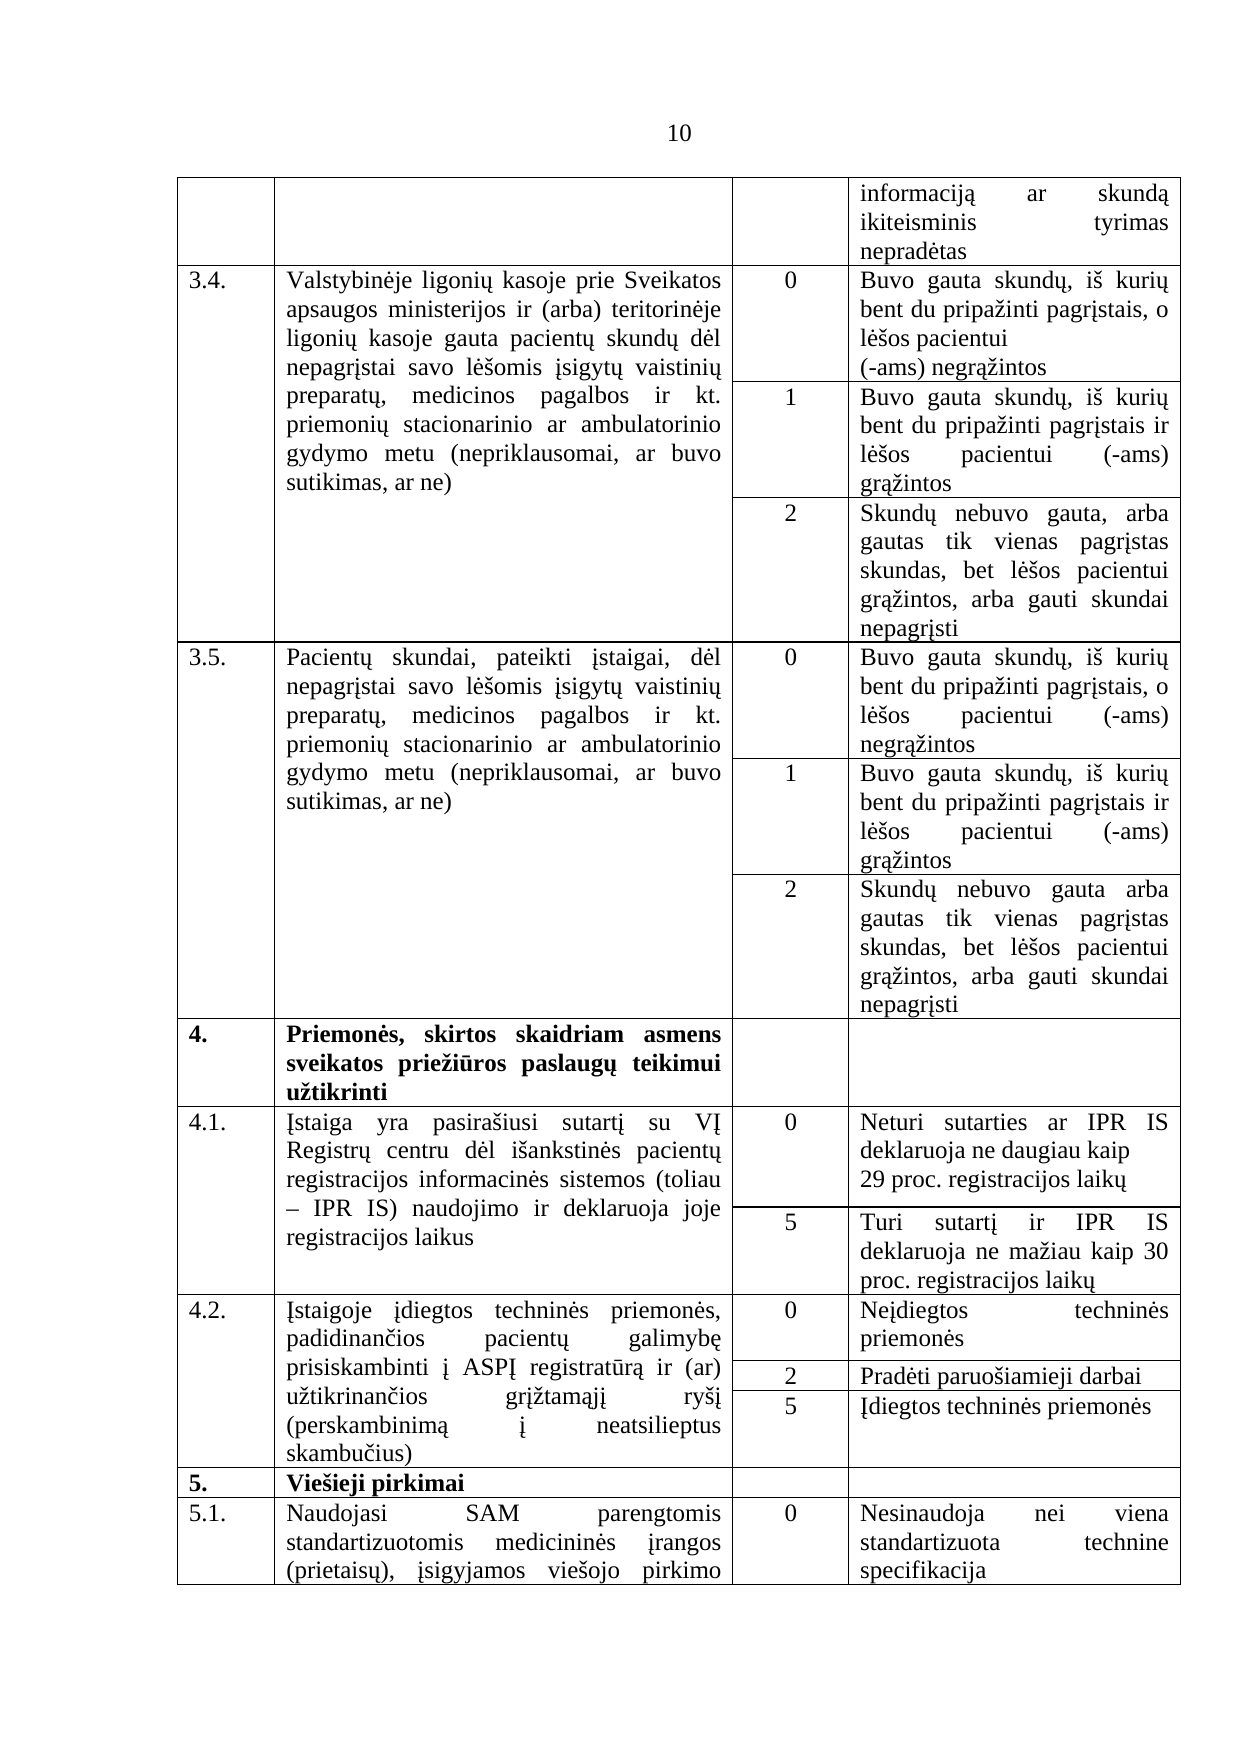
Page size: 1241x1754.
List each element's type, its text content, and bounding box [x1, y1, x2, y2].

table_cell Priemonės, skirtos skaidriam asmens sveikatos priežiūros paslaugų teikimui užtikrinti [275, 1019, 732, 1106]
table_cell 0 [733, 266, 848, 381]
table_cell [733, 1019, 848, 1106]
table_cell 4. [178, 1019, 274, 1106]
table_cell 2 [733, 875, 848, 1018]
table_cell Pradėti paruošiamieji darbai [849, 1361, 1180, 1390]
table_cell Pacientų skundai, pateikti įstaigai, dėl nepagrįstai savo lėšomis įsigytų vaistinių preparatų, medicinos pagalbos ir kt. priemonių stacionarinio ar ambulatorinio gydymo metu (nepriklausomai, ar buvo sutikimas, ar ne) [275, 643, 732, 1018]
table_cell 0 [733, 1295, 848, 1360]
table_cell [849, 1468, 1180, 1497]
table_cell Įstaigoje įdiegtos techninės priemonės, padidinančios pacientų galimybę prisiskambinti į ASPĮ registratūrą ir (ar) užtikrinančios grįžtamąjį ryšį (perskambinimą į neatsilieptus skambučius) [275, 1295, 732, 1467]
table_cell Nesinaudoja nei viena standartizuota technine specifikacija [849, 1498, 1180, 1584]
table_cell 2 [733, 1361, 848, 1390]
table_cell [733, 1468, 848, 1497]
table_cell Viešieji pirkimai [275, 1468, 732, 1497]
table_cell Buvo gauta skundų, iš kurių bent du pripažinti pagrįstais ir lėšos pacientui (-ams) grąžintos [849, 382, 1180, 497]
table_cell Įdiegtos techninės priemonės [849, 1391, 1180, 1467]
table_cell 1 [733, 382, 848, 497]
table_cell Neturi sutarties ar IPR IS deklaruoja ne daugiau kaip 29 proc. registracijos laikų [849, 1107, 1180, 1206]
table_cell Valstybinėje ligonių kasoje prie Sveikatos apsaugos ministerijos ir (arba) teritorinėje ligonių kasoje gauta pacientų skundų dėl nepagrįstai savo lėšomis įsigytų vaistinių preparatų, medicinos pagalbos ir kt. priemonių stacionarinio ar ambulatorinio gydymo metu (nepriklausomai, ar buvo sutikimas, ar ne) [275, 266, 732, 641]
table_cell informaciją ar skundą ikiteisminis tyrimas nepradėtas [849, 178, 1180, 264]
table_cell 0 [733, 1498, 848, 1584]
table_cell 3.4. [178, 266, 274, 641]
table_cell [849, 1019, 1180, 1106]
table_cell 4.2. [178, 1295, 274, 1467]
table_cell [275, 178, 732, 264]
table_cell 5 [733, 1208, 848, 1294]
table_cell 0 [733, 1107, 848, 1206]
table_cell Buvo gauta skundų, iš kurių bent du pripažinti pagrįstais, o lėšos pacientui (-ams) negrąžintos [849, 266, 1180, 381]
table_cell 5.1. [178, 1498, 274, 1584]
table_cell Naudojasi SAM parengtomis standartizuotomis medicininės įrangos (prietaisų), įsigyjamos viešojo pirkimo [275, 1498, 732, 1584]
table_cell 0 [733, 643, 848, 757]
table_cell Neįdiegtos techninės priemonės [849, 1295, 1180, 1360]
table_cell Turi sutartį ir IPR IS deklaruoja ne mažiau kaip 30 proc. registracijos laikų [849, 1208, 1180, 1294]
table_cell Buvo gauta skundų, iš kurių bent du pripažinti pagrįstais, o lėšos pacientui (-ams) negrąžintos [849, 643, 1180, 757]
table_cell 1 [733, 759, 848, 873]
table_cell Buvo gauta skundų, iš kurių bent du pripažinti pagrįstais ir lėšos pacientui (-ams) grąžintos [849, 759, 1180, 873]
table_cell 5. [178, 1468, 274, 1497]
table_cell [178, 178, 274, 264]
table_cell [733, 178, 848, 264]
table_cell Įstaiga yra pasirašiusi sutartį su VĮ Registrų centru dėl išankstinės pacientų registracijos informacinės sistemos (toliau – IPR IS) naudojimo ir deklaruoja joje registracijos laikus [275, 1107, 732, 1294]
table_cell 5 [733, 1391, 848, 1467]
table_cell Skundų nebuvo gauta arba gautas tik vienas pagrįstas skundas, bet lėšos pacientui grąžintos, arba gauti skundai nepagrįsti [849, 875, 1180, 1018]
table_cell 2 [733, 498, 848, 641]
table_cell 3.5. [178, 643, 274, 1018]
table_cell 4.1. [178, 1107, 274, 1294]
table_cell Skundų nebuvo gauta, arba gautas tik vienas pagrįstas skundas, bet lėšos pacientui grąžintos, arba gauti skundai nepagrįsti [849, 498, 1180, 641]
